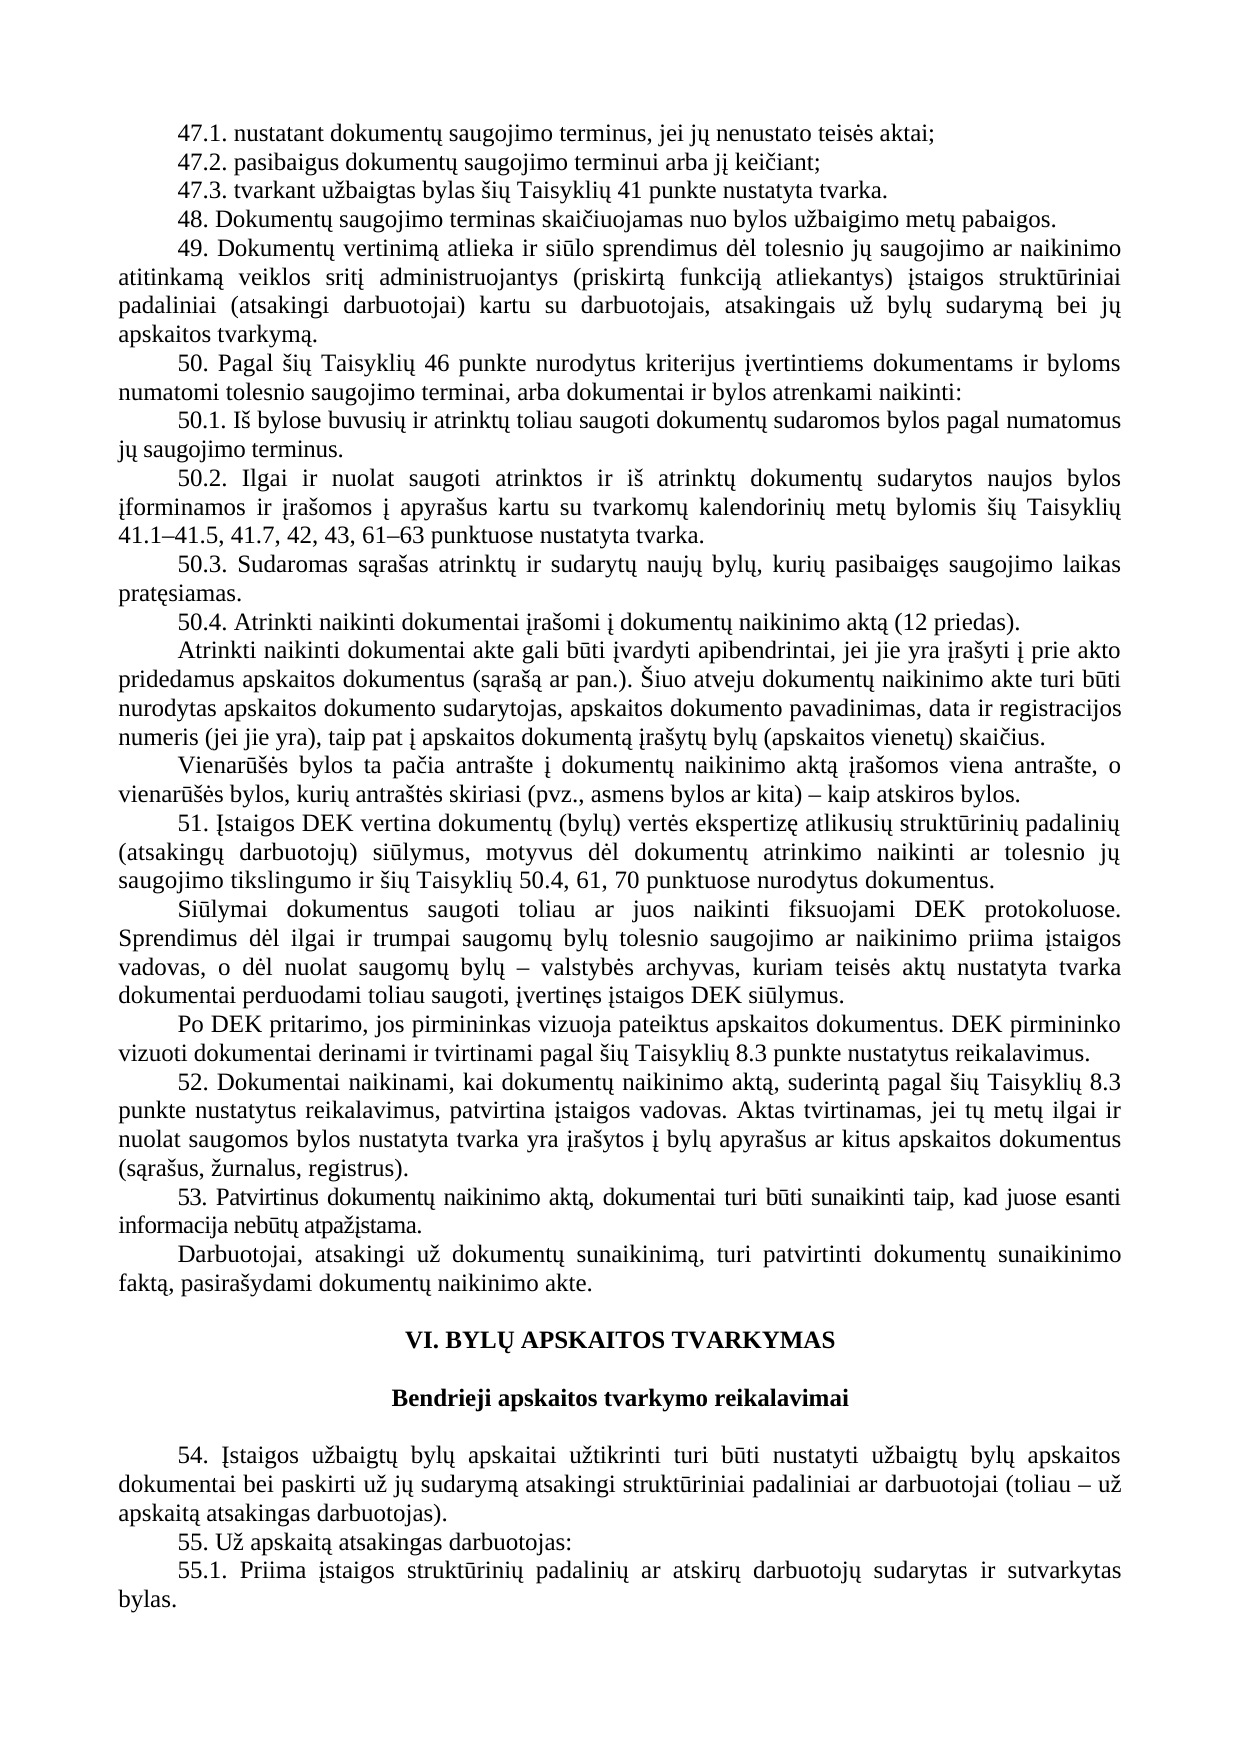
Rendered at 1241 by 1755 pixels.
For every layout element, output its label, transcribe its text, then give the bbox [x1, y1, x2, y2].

text VI. BYLŲ APSKAITOS TVARKYMAS [118, 1326, 1122, 1354]
text Darbuotojai, atsakingi už dokumentų sunaikinimą, turi patvirtinti dokumentų sunaikinimo faktą, pasirašydami dokumentų naikinimo akte. [118, 1239, 1122, 1297]
text 47.3. tvarkant užbaigtas bylas šių Taisyklių 41 punkte nustatyta tvarka. [118, 176, 1122, 204]
text Siūlymai dokumentus saugoti toliau ar juos naikinti fiksuojami DEK protokoluose. Sprendimus dėl ilgai ir trumpai saugomų bylų tolesnio saugojimo ar naikinimo priima įstaigos vadovas, o dėl nuolat saugomų bylų – valstybės archyvas, kuriam teisės aktų nustatyta tvarka dokumentai perduodami toliau saugoti, įvertinęs įstaigos DEK siūlymus. [118, 894, 1122, 1009]
text 50.1. Iš bylose buvusių ir atrinktų toliau saugoti dokumentų sudaromos bylos pagal numatomus jų saugojimo terminus. [118, 406, 1122, 463]
text 53. Patvirtinus dokumentų naikinimo aktą, dokumentai turi būti sunaikinti taip, kad juose esanti informacija nebūtų atpažįstama. [118, 1182, 1122, 1239]
text 55.1. Priima įstaigos struktūrinių padalinių ar atskirų darbuotojų sudarytas ir sutvarkytas bylas. [118, 1556, 1122, 1613]
text 50.3. Sudaromas sąrašas atrinktų ir sudarytų naujų bylų, kurių pasibaigęs saugojimo laikas pratęsiamas. [118, 549, 1122, 607]
text 55. Už apskaitą atsakingas darbuotojas: [118, 1527, 1122, 1556]
text Vienarūšės bylos ta pačia antrašte į dokumentų naikinimo aktą įrašomos viena antrašte, o vienarūšės bylos, kurių antraštės skiriasi (pvz., asmens bylos ar kita) – kaip atskiros bylos. [118, 751, 1122, 808]
text 47.1. nustatant dokumentų saugojimo terminus, jei jų nenustato teisės aktai; [118, 118, 1122, 147]
text 54. Įstaigos užbaigtų bylų apskaitai užtikrinti turi būti nustatyti užbaigtų bylų apskaitos dokumentai bei paskirti už jų sudarymą atsakingi struktūriniai padaliniai ar darbuotojai (toliau – už apskaitą atsakingas darbuotojas). [118, 1441, 1122, 1527]
text Atrinkti naikinti dokumentai akte gali būti įvardyti apibendrintai, jei jie yra įrašyti į prie akto pridedamus apskaitos dokumentus (sąrašą ar pan.). Šiuo atveju dokumentų naikinimo akte turi būti nurodytas apskaitos dokumento sudarytojas, apskaitos dokumento pavadinimas, data ir registracijos numeris (jei jie yra), taip pat į apskaitos dokumentą įrašytų bylų (apskaitos vienetų) skaičius. [118, 636, 1122, 751]
text 50.2. Ilgai ir nuolat saugoti atrinktos ir iš atrinktų dokumentų sudarytos naujos bylos įforminamos ir įrašomos į apyrašus kartu su tvarkomų kalendorinių metų bylomis šių Taisyklių 41.1–41.5, 41.7, 42, 43, 61–63 punktuose nustatyta tvarka. [118, 463, 1122, 549]
text Po DEK pritarimo, jos pirmininkas vizuoja pateiktus apskaitos dokumentus. DEK pirmininko vizuoti dokumentai derinami ir tvirtinami pagal šių Taisyklių 8.3 punkte nustatytus reikalavimus. [118, 1009, 1122, 1067]
text Bendrieji apskaitos tvarkymo reikalavimai [118, 1383, 1122, 1412]
text 51. Įstaigos DEK vertina dokumentų (bylų) vertės ekspertizę atlikusių struktūrinių padalinių (atsakingų darbuotojų) siūlymus, motyvus dėl dokumentų atrinkimo naikinti ar tolesnio jų saugojimo tikslingumo ir šių Taisyklių 50.4, 61, 70 punktuose nurodytus dokumentus. [118, 808, 1122, 894]
text 48. Dokumentų saugojimo terminas skaičiuojamas nuo bylos užbaigimo metų pabaigos. [118, 204, 1122, 233]
text 50. Pagal šių Taisyklių 46 punkte nurodytus kriterijus įvertintiems dokumentams ir byloms numatomi tolesnio saugojimo terminai, arba dokumentai ir bylos atrenkami naikinti: [118, 348, 1122, 406]
text 49. Dokumentų vertinimą atlieka ir siūlo sprendimus dėl tolesnio jų saugojimo ar naikinimo atitinkamą veiklos sritį administruojantys (priskirtą funkciją atliekantys) įstaigos struktūriniai padaliniai (atsakingi darbuotojai) kartu su darbuotojais, atsakingais už bylų sudarymą bei jų apskaitos tvarkymą. [118, 233, 1122, 348]
text 52. Dokumentai naikinami, kai dokumentų naikinimo aktą, suderintą pagal šių Taisyklių 8.3 punkte nustatytus reikalavimus, patvirtina įstaigos vadovas. Aktas tvirtinamas, jei tų metų ilgai ir nuolat saugomos bylos nustatyta tvarka yra įrašytos į bylų apyrašus ar kitus apskaitos dokumentus (sąrašus, žurnalus, registrus). [118, 1067, 1122, 1182]
text 50.4. Atrinkti naikinti dokumentai įrašomi į dokumentų naikinimo aktą (12 priedas). [118, 607, 1122, 636]
text 47.2. pasibaigus dokumentų saugojimo terminui arba jį keičiant; [118, 147, 1122, 176]
